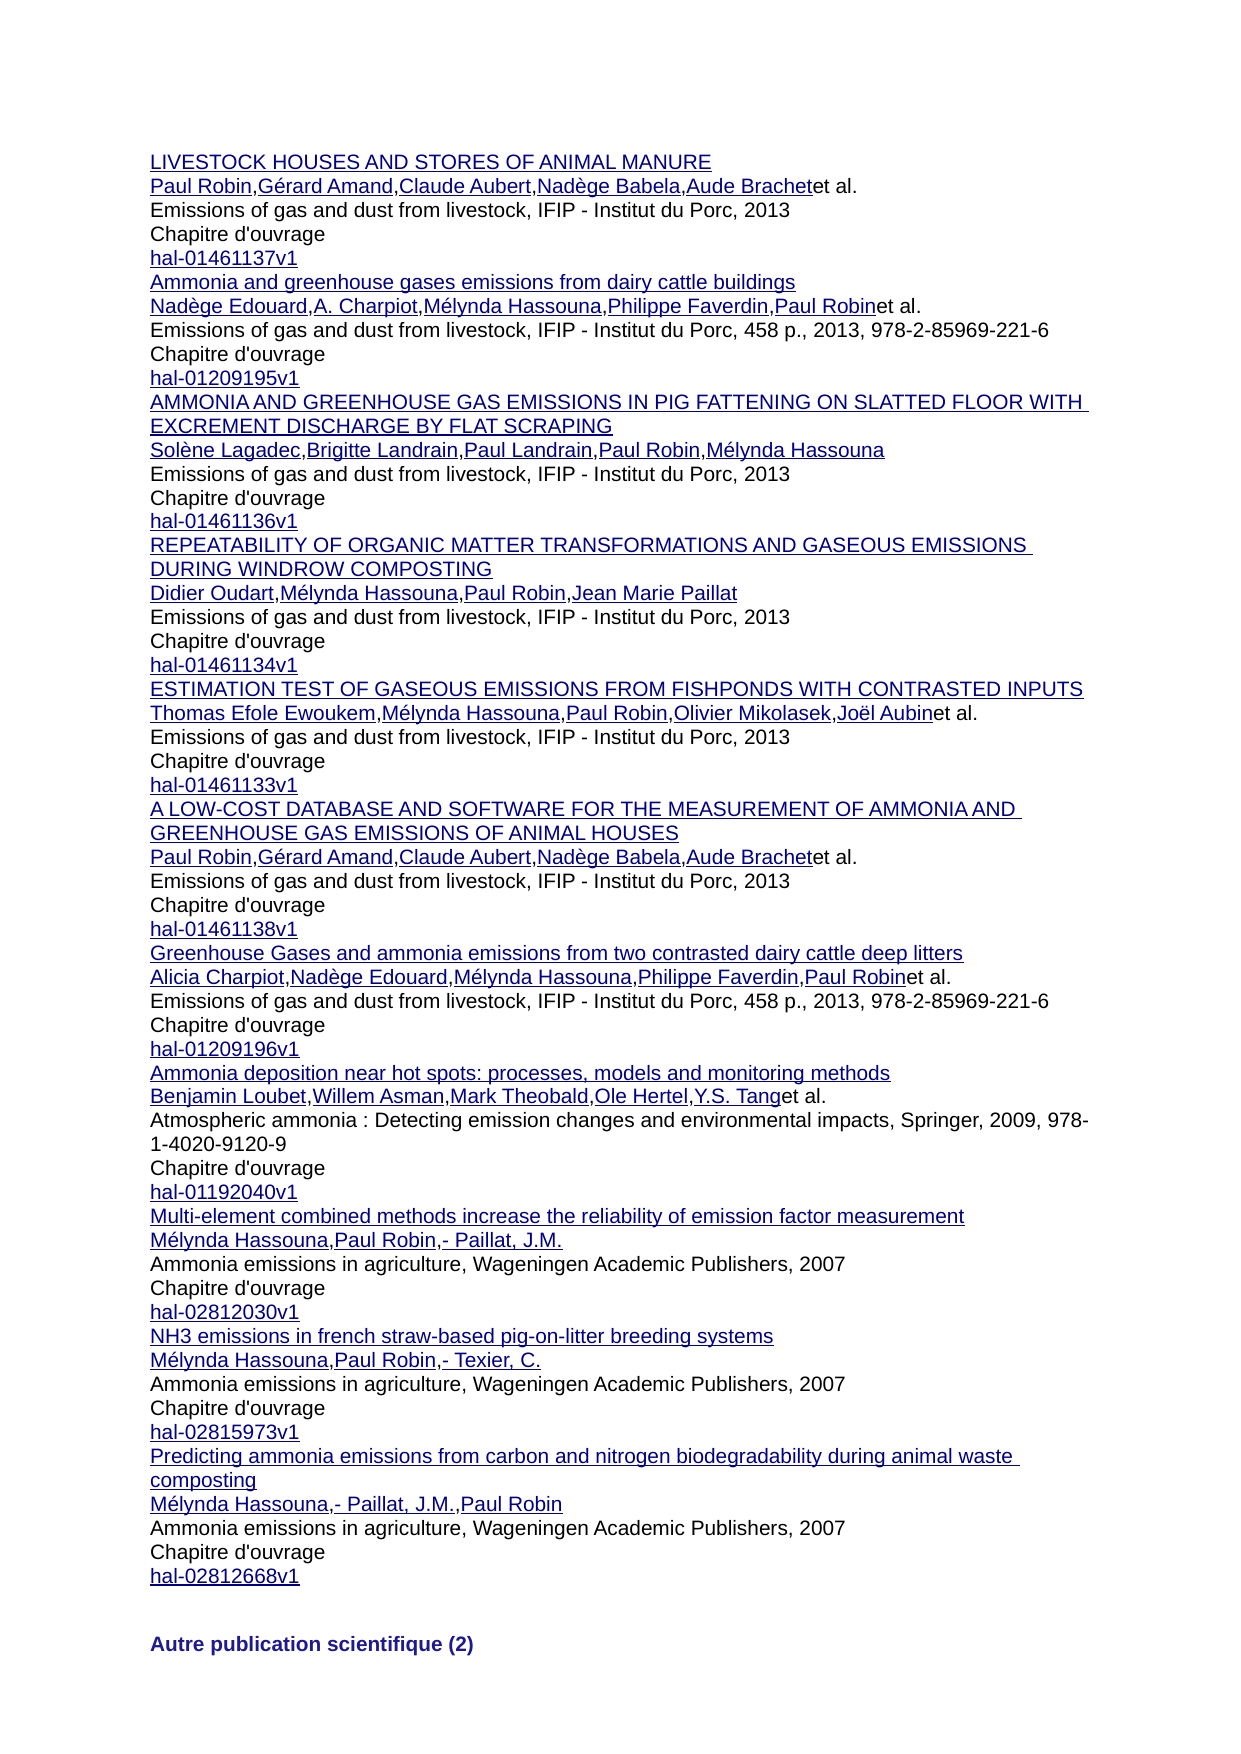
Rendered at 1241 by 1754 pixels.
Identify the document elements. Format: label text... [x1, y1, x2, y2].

table_cell Ammonia and greenhouse gases emissions from dairy cattle buildings Nadège Edouard,A. Charpiot,Mélynda Hassouna,Philippe Faverdin,Paul Robinet al. Emissions of gas and dust from livestock, IFIP - Institut du Porc, 458 p., 2013, 978-2-85969-221-6 Chapitre d'ouvrage hal-01209195v1 [150, 270, 1090, 389]
table_cell REFERENCE PROCEDURES FOR THE MEASUREMENT OF GASEOUS EMISSIONS FROM LIVESTOCK HOUSES AND STORES OF ANIMAL MANURE Paul Robin,Gérard Amand,Claude Aubert,Nadège Babela,Aude Brachetet al. Emissions of gas and dust from livestock, IFIP - Institut du Porc, 2013 Chapitre d'ouvrage hal-01461137v1 [150, 150, 1090, 270]
table_cell A LOW-COST DATABASE AND SOFTWARE FOR THE MEASUREMENT OF AMMONIA AND GREENHOUSE GAS EMISSIONS OF ANIMAL HOUSES Paul Robin,Gérard Amand,Claude Aubert,Nadège Babela,Aude Brachetet al. Emissions of gas and dust from livestock, IFIP - Institut du Porc, 2013 Chapitre d'ouvrage hal-01461138v1 [150, 797, 1090, 941]
subtitle Autre publication scientifique (2) [150, 1632, 1090, 1656]
table_cell REPEATABILITY OF ORGANIC MATTER TRANSFORMATIONS AND GASEOUS EMISSIONS DURING WINDROW COMPOSTING Didier Oudart,Mélynda Hassouna,Paul Robin,Jean Marie Paillat Emissions of gas and dust from livestock, IFIP - Institut du Porc, 2013 Chapitre d'ouvrage hal-01461134v1 [150, 533, 1090, 677]
table_cell Ammonia deposition near hot spots: processes, models and monitoring methods Benjamin Loubet,Willem Asman,Mark Theobald,Ole Hertel,Y.S. Tanget al. Atmospheric ammonia : Detecting emission changes and environmental impacts, Springer, 2009, 978-1-4020-9120-9 Chapitre d'ouvrage hal-01192040v1 [150, 1060, 1090, 1204]
table_cell ESTIMATION TEST OF GASEOUS EMISSIONS FROM FISHPONDS WITH CONTRASTED INPUTS Thomas Efole Ewoukem,Mélynda Hassouna,Paul Robin,Olivier Mikolasek,Joël Aubinet al. Emissions of gas and dust from livestock, IFIP - Institut du Porc, 2013 Chapitre d'ouvrage hal-01461133v1 [150, 677, 1090, 797]
table_cell Multi-element combined methods increase the reliability of emission factor measurement Mélynda Hassouna,Paul Robin,- Paillat, J.M. Ammonia emissions in agriculture, Wageningen Academic Publishers, 2007 Chapitre d'ouvrage hal-02812030v1 [150, 1204, 1090, 1324]
table_cell NH3 emissions in french straw-based pig-on-litter breeding systems Mélynda Hassouna,Paul Robin,- Texier, C. Ammonia emissions in agriculture, Wageningen Academic Publishers, 2007 Chapitre d'ouvrage hal-02815973v1 [150, 1324, 1090, 1444]
table_cell AMMONIA AND GREENHOUSE GAS EMISSIONS IN PIG FATTENING ON SLATTED FLOOR WITH EXCREMENT DISCHARGE BY FLAT SCRAPING Solène Lagadec,Brigitte Landrain,Paul Landrain,Paul Robin,Mélynda Hassouna Emissions of gas and dust from livestock, IFIP - Institut du Porc, 2013 Chapitre d'ouvrage hal-01461136v1 [150, 390, 1090, 533]
table_cell Greenhouse Gases and ammonia emissions from two contrasted dairy cattle deep litters Alicia Charpiot,Nadège Edouard,Mélynda Hassouna,Philippe Faverdin,Paul Robinet al. Emissions of gas and dust from livestock, IFIP - Institut du Porc, 458 p., 2013, 978-2-85969-221-6 Chapitre d'ouvrage hal-01209196v1 [150, 941, 1090, 1060]
table_cell Predicting ammonia emissions from carbon and nitrogen biodegradability during animal waste composting Mélynda Hassouna,- Paillat, J.M.,Paul Robin Ammonia emissions in agriculture, Wageningen Academic Publishers, 2007 Chapitre d'ouvrage hal-02812668v1 [150, 1444, 1090, 1587]
